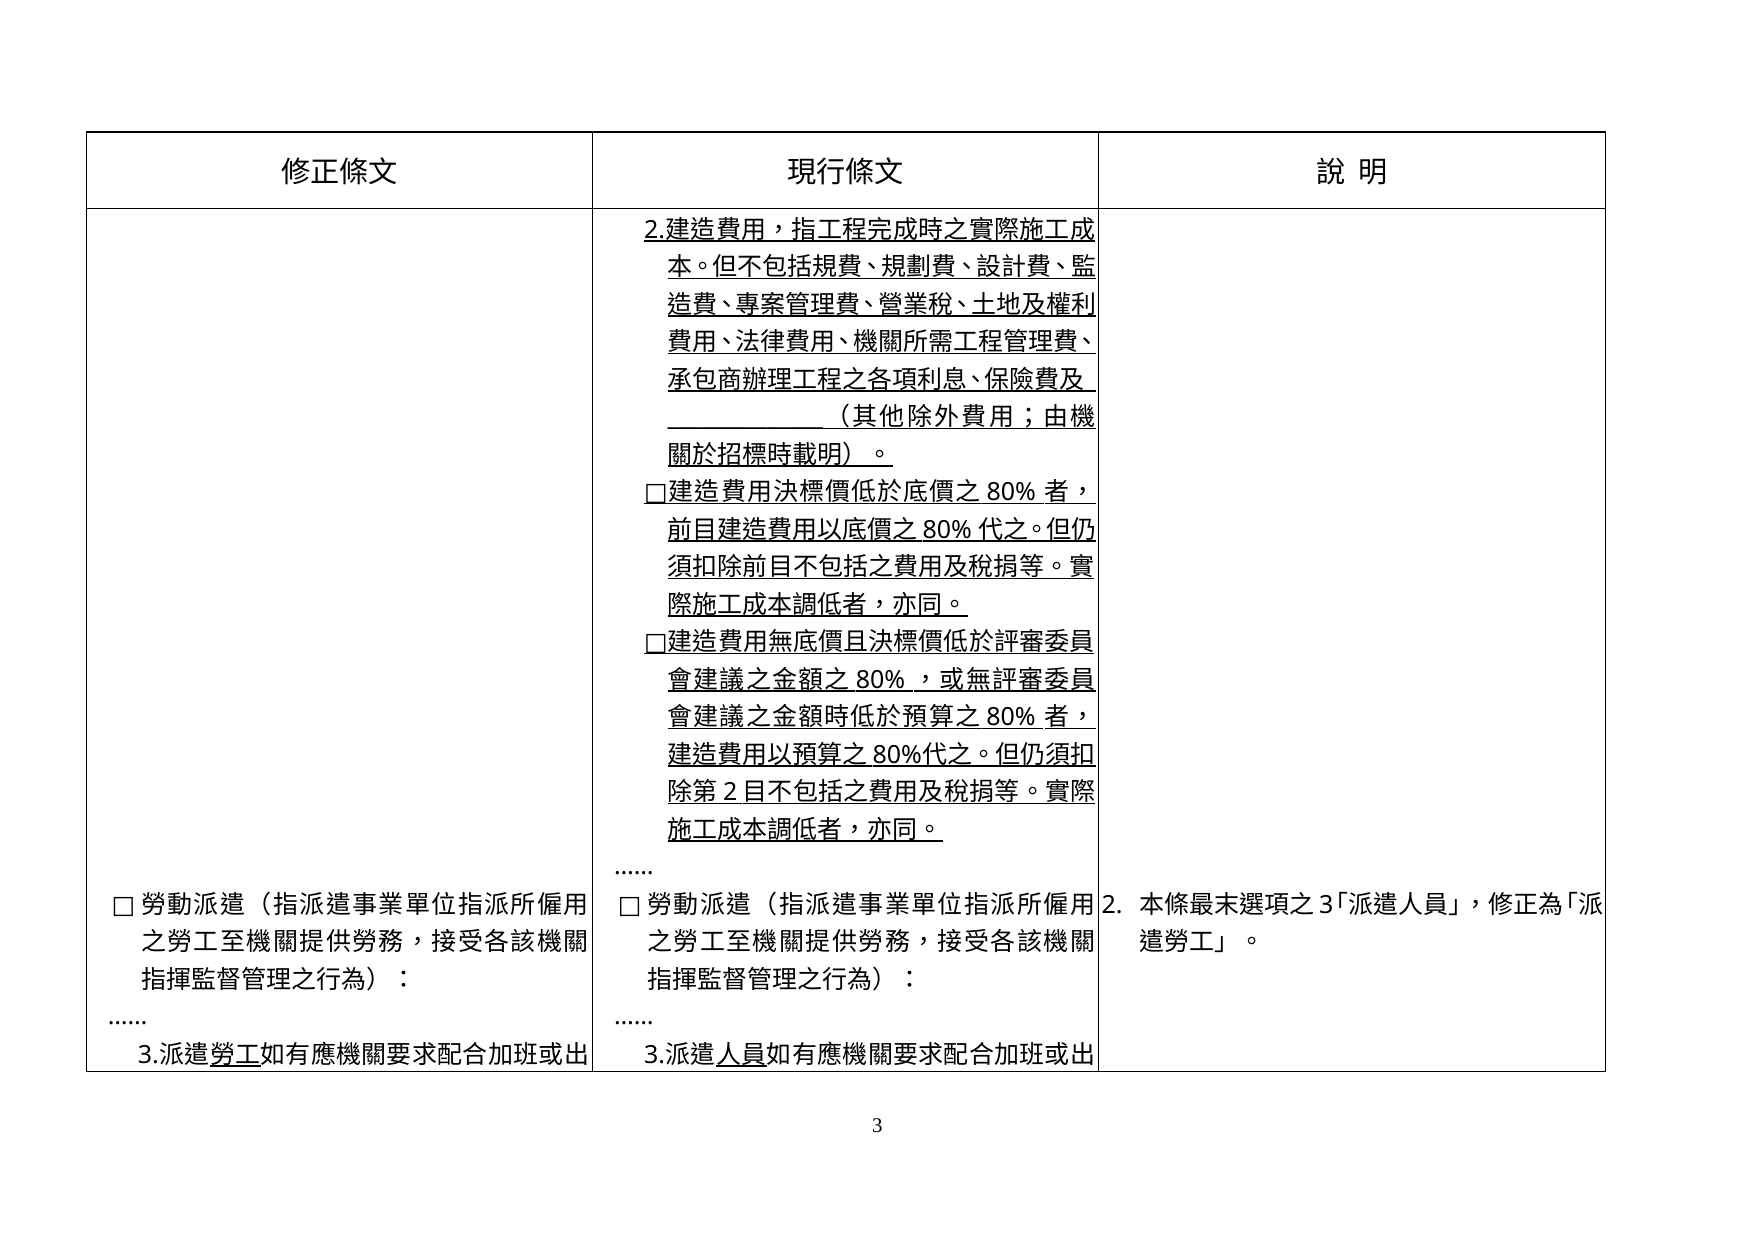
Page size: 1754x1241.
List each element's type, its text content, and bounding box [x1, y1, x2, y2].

table_header 現行條文 [593, 133, 1098, 207]
table_header 修正條文 [87, 133, 592, 207]
table_cell 「公共工程技術服務契約範本」第3條第2款第2目已有約定建造費用百分比法，爰刪除建造費用百分比法相關內容。 本條最末選項之3「派遣人員」，修正為「派遣勞工」。 [1099, 209, 1605, 1071]
table_cell □ 勞動派遣（指派遣事業單位指派所僱用之勞工至機關提供勞務，接受各該機關指揮監督管理之行為）： …… 3.派遣勞工如有應機關要求配合加班或出 [87, 209, 592, 1071]
table_cell 2.建造費用，指工程完成時之實際施工成本。但不包括規費、規劃費、設計費、監造費、專案管理費、營業稅、土地及權利費用、法律費用、機關所需工程管理費、承包商辦理工程之各項利息、保險費及_______________（其他除外費用；由機關於招標時載明）。 □建造費用決標價低於底價之80% 者，前目建造費用以底價之80% 代之。但仍須扣除前目不包括之費用及稅捐等。實際施工成本調低者，亦同。 □建造費用無底價且決標價低於評審委員會建議之金額之80% ，或無評審委員會建議之金額時低於預算之80% 者，建造費用以預算之80%代之。但仍須扣除第2目不包括之費用及稅捐等。實際施工成本調低者，亦同。 …… □ 勞動派遣（指派遣事業單位指派所僱用之勞工至機關提供勞務，接受各該機關指揮監督管理之行為）： …… 3.派遣人員如有應機關要求配合加班或出 [593, 209, 1098, 1071]
table_header 說 明 [1099, 133, 1605, 207]
